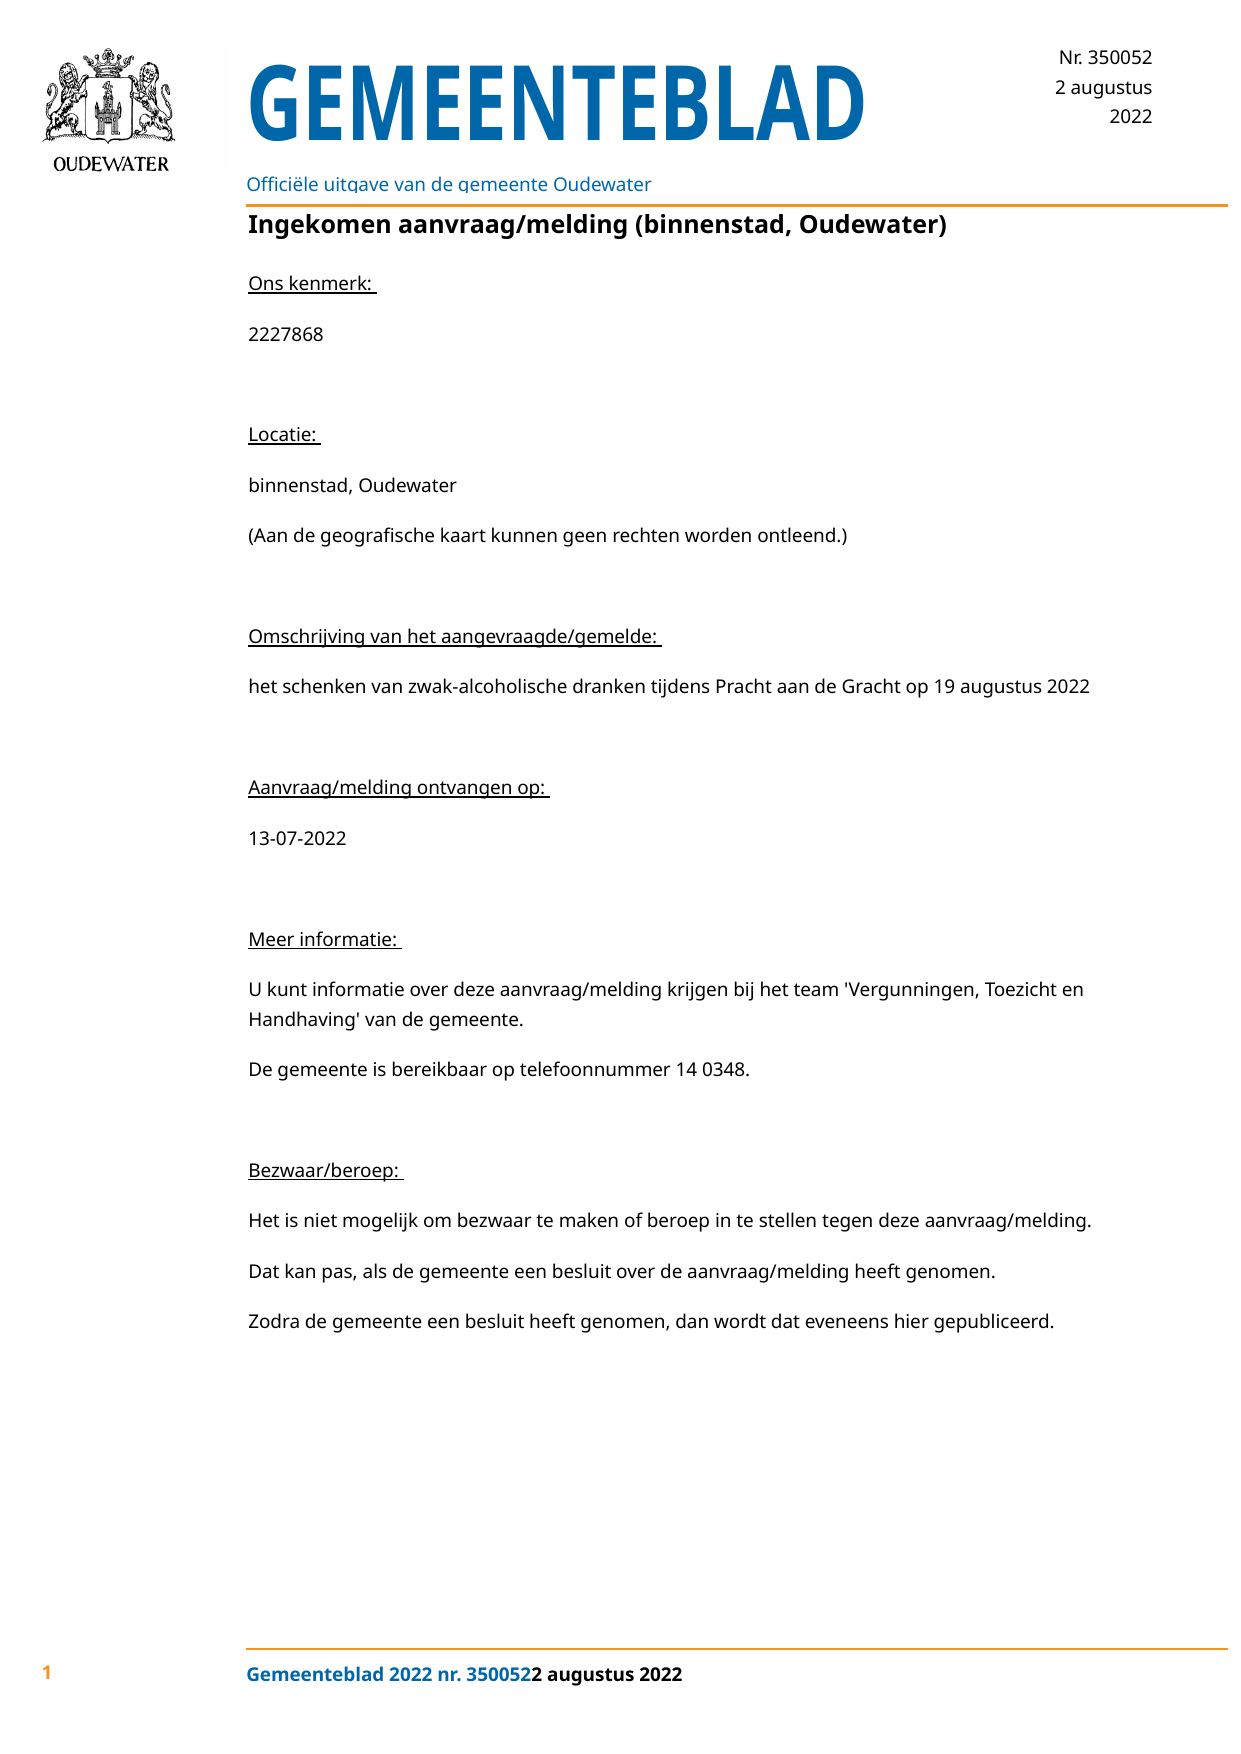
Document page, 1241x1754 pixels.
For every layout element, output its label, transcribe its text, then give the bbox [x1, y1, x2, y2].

text Locatie: [248, 422, 1152, 447]
text Aanvraag/melding ontvangen op: [248, 774, 1152, 800]
text U kunt informatie over deze aanvraag/melding krijgen bij het team 'Vergunningen, Toezicht en Handhaving' van de gemeente. [248, 976, 1152, 1031]
text 2227868 [248, 321, 1152, 346]
text De gemeente is bereikbaar op telefoonnummer 14 0348. [248, 1056, 1152, 1082]
text Omschrijving van het aangevraagde/gemelde: [248, 623, 1152, 649]
text het schenken van zwak-alcoholische dranken tijdens Pracht aan de Gracht op 19 augustus 2022 [248, 674, 1152, 699]
text Meer informatie: [248, 926, 1152, 951]
picture [41, 47, 231, 172]
text Het is niet mogelijk om bezwaar te maken of beroep in te stellen tegen deze aanvraag/melding. [248, 1207, 1152, 1233]
text Ingekomen aanvraag/melding (binnenstad, Oudewater) [248, 207, 1152, 241]
text binnenstad, Oudewater [248, 472, 1152, 498]
text (Aan de geografische kaart kunnen geen rechten worden ontleend.) [248, 522, 1152, 548]
text Dat kan pas, als de gemeente een besluit over de aanvraag/melding heeft genomen. [248, 1258, 1152, 1283]
text Bezwaar/beroep: [248, 1157, 1152, 1183]
text Zodra de gemeente een besluit heeft genomen, dan wordt dat eveneens hier gepubliceerd. [248, 1308, 1152, 1334]
text Ons kenmerk: [248, 270, 1152, 296]
text 13-07-2022 [248, 825, 1152, 851]
